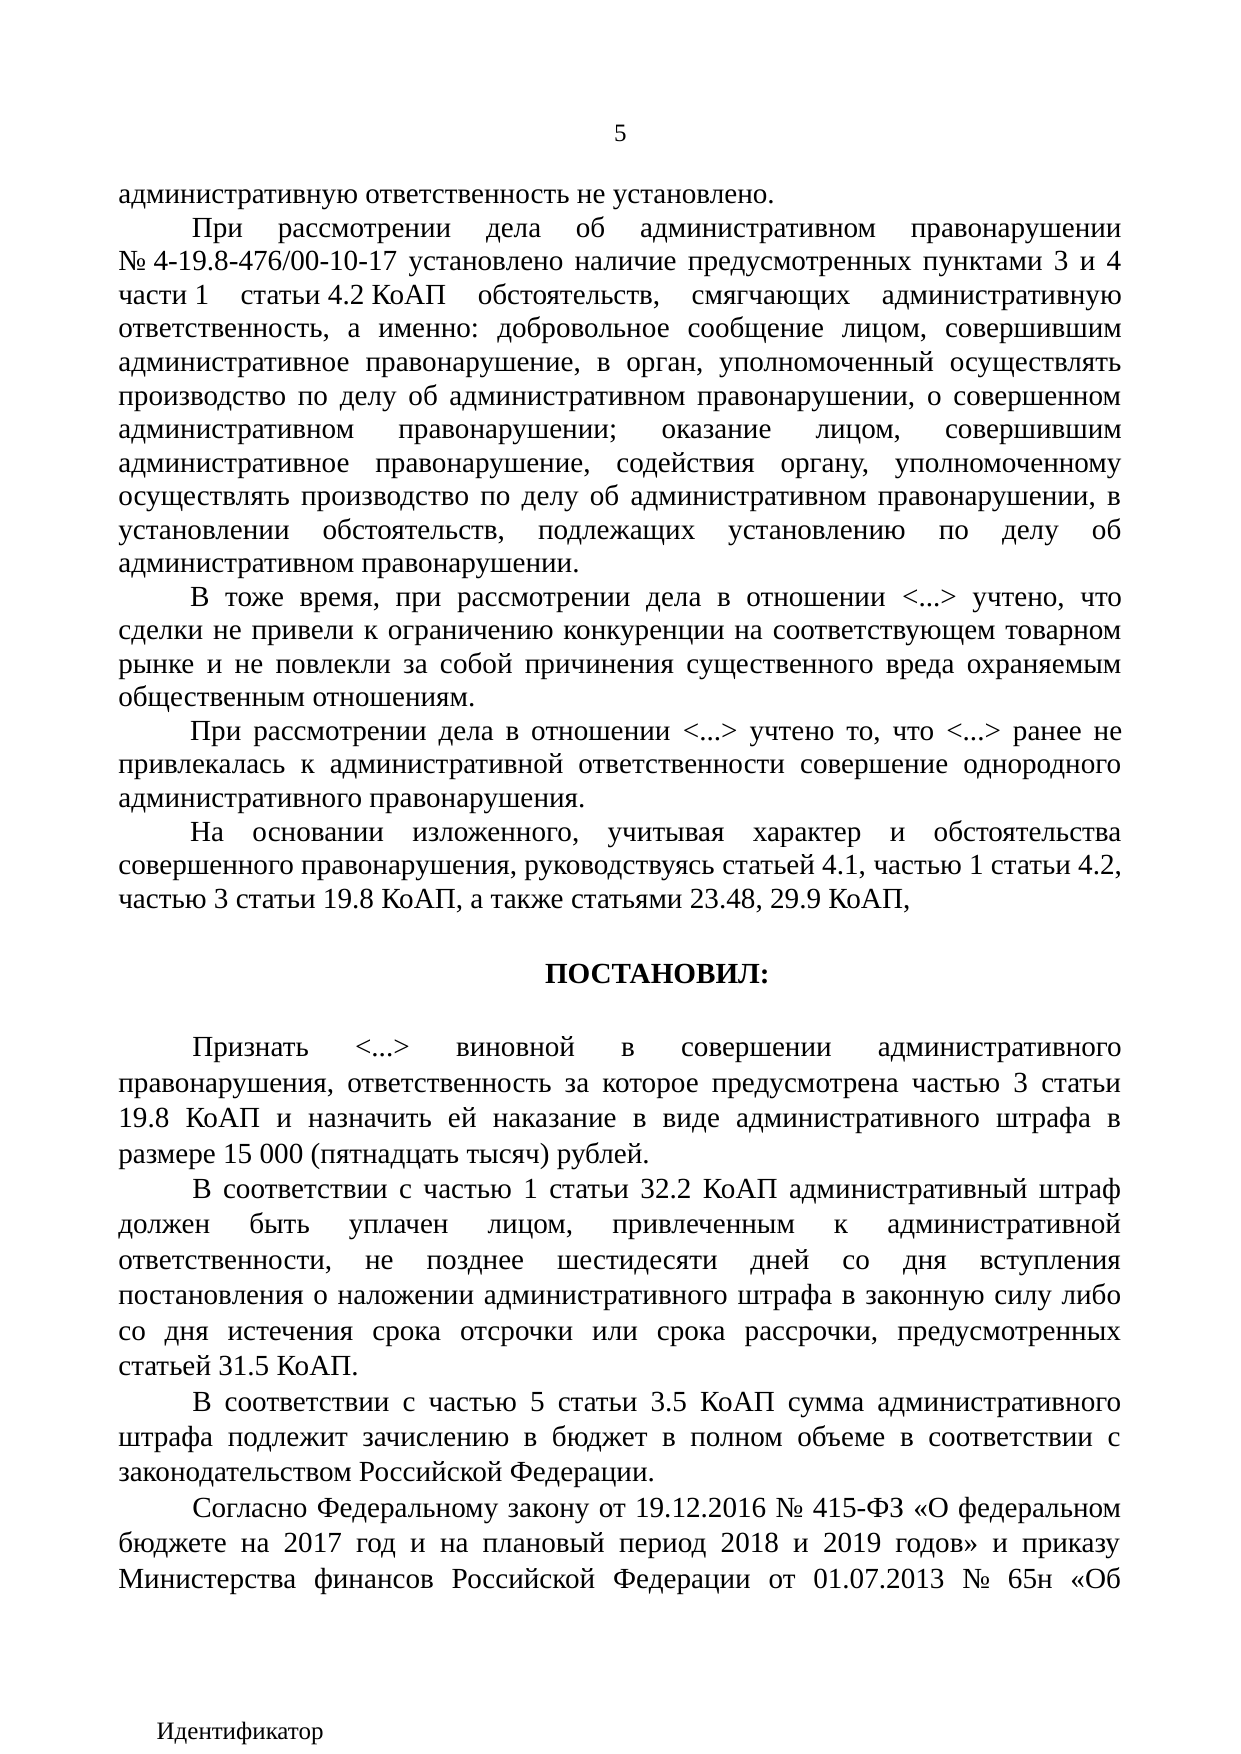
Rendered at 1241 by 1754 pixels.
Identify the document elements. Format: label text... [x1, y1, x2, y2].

text Признать <...> виновной в совершении административного правонарушения, ответственность за которое предусмотрена частью 3 статьи 19.8 КоАП и назначить ей наказание в виде административного штрафа в размере 15 000 (пятнадцать тысяч) рублей. [118, 1028, 1122, 1169]
text На основании изложенного, учитывая характер и обстоятельства совершенного правонарушения, руководствуясь статьей 4.1, частью 1 статьи 4.2, частью 3 статьи 19.8 КоАП, а также статьями 23.48, 29.9 КоАП, [118, 814, 1122, 914]
text административную ответственность не установлено. [118, 176, 1122, 210]
text При рассмотрении дела в отношении <...> учтено то, что <...> ранее не привлекалась к административной ответственности совершение однородного административного правонарушения. [118, 713, 1122, 814]
text Согласно Федеральному закону от 19.12.2016 № 415-ФЗ «О федеральном бюджете на 2017 год и на плановый период 2018 и 2019 годов» и приказу Министерства финансов Российской Федерации от 01.07.2013 № 65н «Об [118, 1488, 1122, 1594]
text При рассмотрении дела об административном правонарушении № 4-19.8-476/00-10-17 установлено наличие предусмотренных пунктами 3 и 4 части 1 статьи 4.2 КоАП обстоятельств, смягчающих административную ответственность, а именно: добровольное сообщение лицом, совершившим административное правонарушение, в орган, уполномоченный осуществлять производство по делу об административном правонарушении, о совершенном административном правонарушении; оказание лицом, совершившим административное правонарушение, содействия органу, уполномоченному осуществлять производство по делу об административном правонарушении, в установлении обстоятельств, подлежащих установлению по делу об административном правонарушении. [118, 210, 1122, 579]
text В соответствии с частью 5 статьи 3.5 КоАП сумма административного штрафа подлежит зачислению в бюджет в полном объеме в соответствии с законодательством Российской Федерации. [118, 1382, 1122, 1488]
text В тоже время, при рассмотрении дела в отношении <...> учтено, что сделки не привели к ограничению конкуренции на соответствующем товарном рынке и не повлекли за собой причинения существенного вреда охраняемым общественным отношениям. [118, 579, 1122, 713]
text В соответствии с частью 1 статьи 32.2 КоАП административный штраф должен быть уплачен лицом, привлеченным к административной ответственности, не позднее шестидесяти дней со дня вступления постановления о наложении административного штрафа в законную силу либо со дня истечения срока отсрочки или срока рассрочки, предусмотренных статьей 31.5 КоАП. [118, 1169, 1122, 1382]
text ПОСТАНОВИЛ: [118, 952, 1122, 990]
